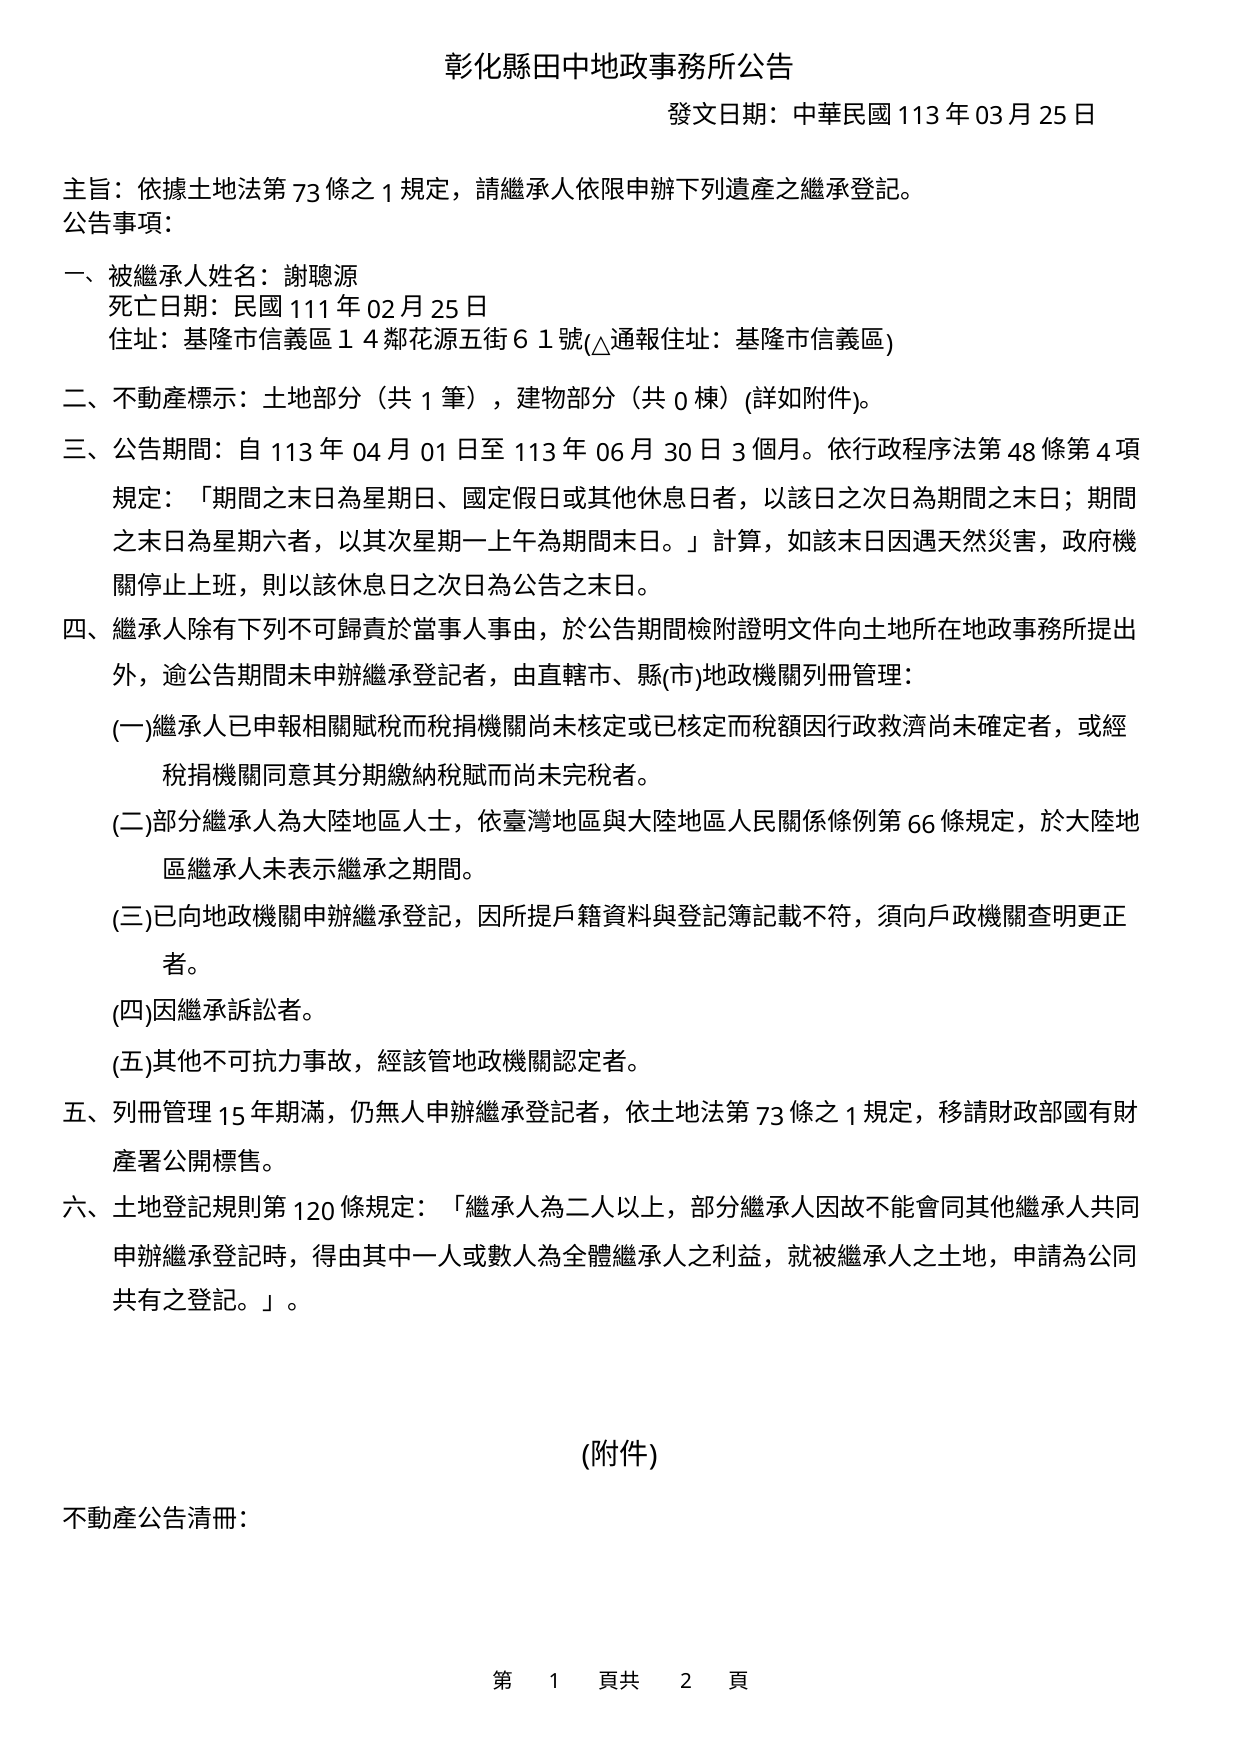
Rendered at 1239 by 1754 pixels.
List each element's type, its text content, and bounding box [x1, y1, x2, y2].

table_cell [1177, 314, 1239, 384]
table_cell [109, 1383, 482, 1423]
table_cell 第 [483, 1661, 523, 1701]
table_cell [483, 1383, 523, 1423]
table_cell [1177, 1424, 1239, 1485]
table_cell 彰化縣田中地政事務所公告 [62, 41, 1177, 94]
table_cell [62, 135, 109, 176]
table_cell 二、不動產標示：土地部分（共 1 筆），建物部分（共 0 棟）(詳如附件)。 三、公告期間：自 113 年 04 月 01 日至 113 年 06 月 30 日 3 個月。依行政程序法第48條第4項 規定：「期間之末日為星期日、國定假日或其他休息日者，以該日之次日為期間之末日；期間 之末日為星期六者，以其次星期一上午為期間末日。」計算，如該末日因遇天然災害，政府機 關停止上班，則以該休息日之次日為公告之末日。 四、繼承人除有下列不可歸責於當事人事由，於公告期間檢附證明文件向土地所在地政事務所提出 外，逾公告期間未申辦繼承登記者，由直轄市、縣(市)地政機關列冊管理： (一)繼承人已申報相關賦稅而稅捐機關尚未核定或已核定而稅額因行政救濟尚未確定者，或經 稅捐機關同意其分期繳納稅賦而尚未完稅者。 (二)部分繼承人為大陸地區人士，依臺灣地區與大陸地區人民關係條例第66條規定，於大陸地 區繼承人未表示繼承之期間。 (三)已向地政機關申辦繼承登記，因所提戶籍資料與登記簿記載不符，須向戶政機關查明更正 者。 (四)因繼承訴訟者。 (五)其他不可抗力事故，經該管地政機關認定者。 五、列冊管理15年期滿，仍無人申辦繼承登記者，依土地法第73條之1規定，移請財政部國有財 產署公開標售。 六、土地登記規則第120條規定：「繼承人為二人以上，部分繼承人因故不能會同其他繼承人共同 申辦繼承登記時，得由其中一人或數人為全體繼承人之利益，就被繼承人之土地，申請為公同 共有之登記。」。 [62, 384, 1177, 1383]
table_cell [653, 95, 667, 135]
table_cell [0, 1661, 62, 1701]
table_cell [1177, 1661, 1239, 1701]
table_cell [759, 1557, 1177, 1661]
table_cell [62, 314, 109, 384]
table_cell [1177, 176, 1239, 246]
table_header [667, 0, 718, 41]
table_cell [0, 41, 62, 94]
table_cell [0, 314, 62, 384]
table_cell [0, 1424, 62, 1485]
table_cell [523, 135, 585, 176]
table_header [0, 0, 62, 41]
table_cell [1177, 41, 1239, 94]
table_cell [0, 246, 62, 262]
table_cell 發文日期：中華民國113年03月25日 [667, 95, 1177, 135]
table_cell [1177, 1383, 1239, 1423]
table_cell [0, 176, 62, 246]
table_cell [0, 1557, 62, 1661]
table_cell [0, 1383, 62, 1423]
table_cell [0, 135, 62, 176]
table_cell [1177, 263, 1239, 313]
table_cell [62, 1557, 109, 1661]
table_cell [718, 135, 759, 176]
table_cell [0, 263, 62, 313]
table_cell 被繼承人姓名：謝聰源 死亡日期：民國111年02月25日 住址：基隆市信義區１４鄰花源五街６１號(△通報住址：基隆市信義區) [109, 263, 1177, 384]
table_cell 主旨：依據土地法第73條之1規定，請繼承人依限申辦下列遺產之繼承登記。 公告事項： [62, 176, 1177, 262]
table_cell [1177, 135, 1239, 176]
table_cell 一、 [62, 263, 109, 313]
table_cell [759, 1661, 1177, 1701]
table_cell [523, 1383, 585, 1423]
table_cell [523, 1557, 585, 1661]
table_cell [585, 1557, 653, 1661]
table_cell [759, 135, 1177, 176]
table_header [523, 0, 585, 41]
table_cell [1177, 95, 1239, 135]
table_cell [483, 135, 523, 176]
table_cell [523, 95, 585, 135]
table_cell [1177, 1485, 1239, 1557]
table_cell 2 [653, 1661, 718, 1701]
table_header [483, 0, 523, 41]
table_header [718, 0, 759, 41]
table_cell [483, 1557, 523, 1661]
table_header [759, 0, 1177, 41]
table_cell [653, 1557, 667, 1661]
table_cell [0, 384, 62, 1383]
table_cell [109, 95, 482, 135]
table_cell [109, 1557, 482, 1661]
table_cell [1177, 384, 1239, 1383]
table_header [109, 0, 482, 41]
table_cell [718, 1383, 759, 1423]
table_cell (附件) [62, 1424, 1177, 1485]
table_header [585, 0, 653, 41]
table_cell [62, 95, 109, 135]
table_cell [62, 1661, 109, 1701]
table_cell 頁 [718, 1661, 759, 1701]
table_cell 1 [523, 1661, 585, 1701]
table_cell [667, 135, 718, 176]
table_header [653, 0, 667, 41]
table_cell [109, 135, 482, 176]
table_cell [653, 1383, 667, 1423]
table_cell [585, 135, 653, 176]
table_header [1177, 0, 1239, 41]
table_cell [0, 95, 62, 135]
table_cell [483, 95, 523, 135]
table_header [62, 0, 109, 41]
table_cell [62, 1383, 109, 1423]
table_cell [667, 1383, 718, 1423]
table_cell [585, 1383, 653, 1423]
table_cell [653, 135, 667, 176]
table_cell [759, 1383, 1177, 1423]
table_cell [1177, 246, 1239, 262]
table_cell [585, 95, 653, 135]
table_cell [0, 1485, 62, 1557]
table_cell [667, 1557, 718, 1661]
table_cell [718, 1557, 759, 1661]
table_cell [1177, 1557, 1239, 1661]
table_cell [109, 1661, 482, 1701]
table_cell 頁共 [585, 1661, 653, 1701]
table_cell 不動產公告清冊： [62, 1485, 1177, 1557]
